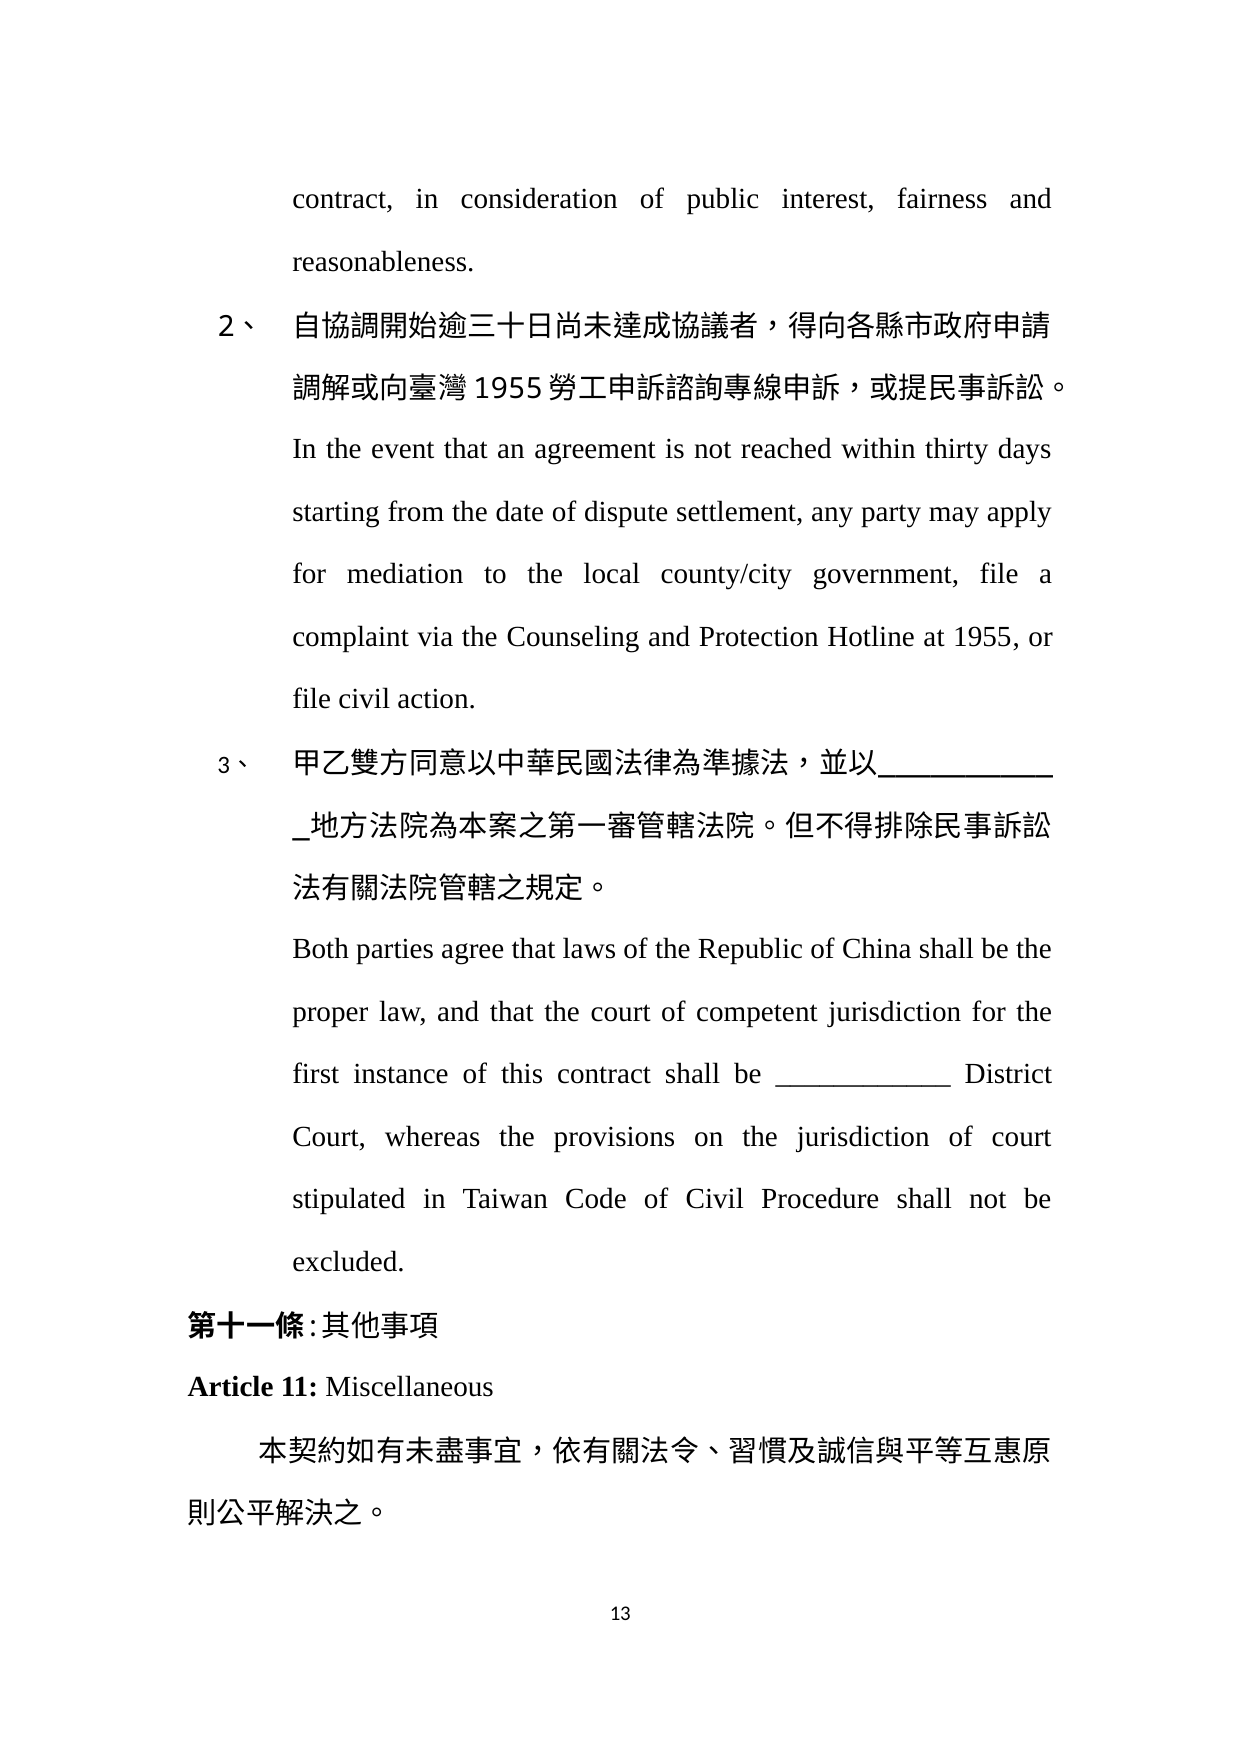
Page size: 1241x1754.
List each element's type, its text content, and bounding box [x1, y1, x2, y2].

list 甲乙雙方同意以中華民國法律為準據法，並以___________地方法院為本案之第一審管轄法院。但不得排除民事訴訟法有關法院管轄之規定。 [217, 719, 1053, 907]
text contract, in consideration of public interest, fairness and reasonableness. [292, 157, 1053, 282]
text Article 11: Miscellaneous [187, 1344, 1053, 1407]
text Both parties agree that laws of the Republic of China shall be the proper law, and that the court of competent jurisdiction for the first instance of this contract shall be ____________ District Court, whereas the provisions on the jurisdiction of court stipulated in Taiwan Code of Civil Procedure shall not be excluded. [292, 907, 1053, 1282]
text 本契約如有未盡事宜，依有關法令、習慣及誠信與平等互惠原則公平解決之。 [187, 1407, 1053, 1532]
list 自協調開始逾三十日尚未達成協議者，得向各縣市政府申請調解或向臺灣1955勞工申訴諮詢專線申訴，或提民事訴訟。 [217, 282, 1053, 407]
text 第十一條:其他事項 [187, 1282, 1053, 1344]
text In the event that an agreement is not reached within thirty days starting from the date of dispute settlement, any party may apply for mediation to the local county/city government, file a complaint via the Counseling and Protection Hotline at 1955, or file civil action. [292, 407, 1053, 719]
